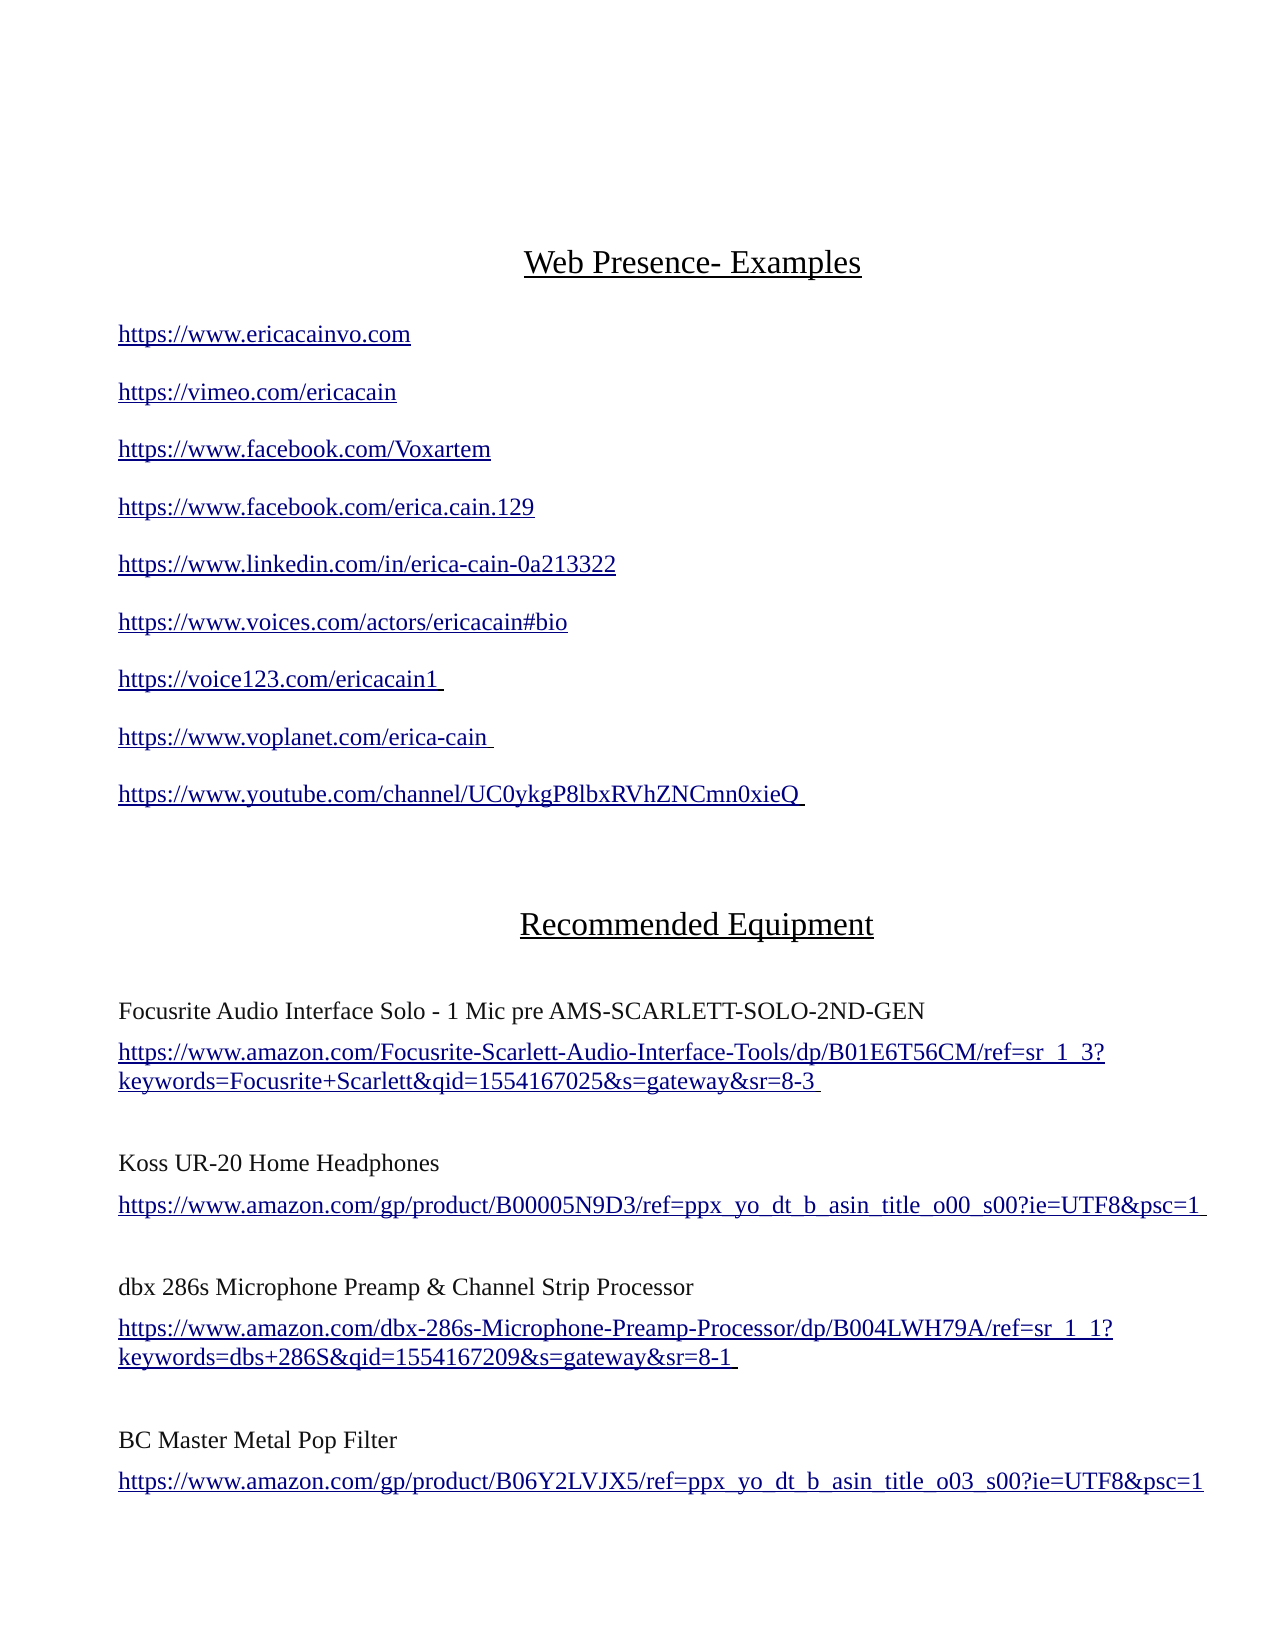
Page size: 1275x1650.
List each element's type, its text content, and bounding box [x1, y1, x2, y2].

text Recommended Equipment [118, 904, 1275, 942]
text https://voice123.com/ericacain1 [118, 664, 1275, 693]
text https://www.ericacainvo.com [118, 319, 1275, 348]
text Web Presence- Examples [118, 243, 1275, 281]
text https://www.amazon.com/Focusrite-Scarlett-Audio-Interface-Tools/dp/B01E6T56CM/ref=sr_1_3?keywords=Focusrite+Scarlett&qid=1554167025&s=gateway&sr=8-3 [118, 1037, 1275, 1095]
text https://www.amazon.com/gp/product/B00005N9D3/ref=ppx_yo_dt_b_asin_title_o00_s00?ie=UTF8&psc=1 [118, 1190, 1275, 1218]
text https://www.facebook.com/Voxartem [118, 434, 1275, 463]
text https://www.voices.com/actors/ericacain#bio [118, 607, 1275, 636]
text https://www.youtube.com/channel/UC0ykgP8lbxRVhZNCmn0xieQ [118, 779, 1275, 808]
subtitle dbx 286s Microphone Preamp & Channel Strip Processor [118, 1272, 1275, 1301]
subtitle BC Master Metal Pop Filter [118, 1425, 1275, 1453]
text https://vimeo.com/ericacain [118, 377, 1275, 406]
text https://www.amazon.com/gp/product/B06Y2LVJX5/ref=ppx_yo_dt_b_asin_title_o03_s00?ie=UTF8&psc=1 [118, 1466, 1275, 1495]
text https://www.voplanet.com/erica-cain [118, 722, 1275, 751]
text https://www.amazon.com/dbx-286s-Microphone-Preamp-Processor/dp/B004LWH79A/ref=sr_1_1?keywords=dbs+286S&qid=1554167209&s=gateway&sr=8-1 [118, 1313, 1275, 1371]
subtitle Koss UR-20 Home Headphones [118, 1148, 1275, 1177]
subtitle Focusrite Audio Interface Solo - 1 Mic pre AMS-SCARLETT-SOLO-2ND-GEN [118, 996, 1275, 1025]
text https://www.linkedin.com/in/erica-cain-0a213322 [118, 549, 1275, 578]
text https://www.facebook.com/erica.cain.129 [118, 492, 1275, 521]
